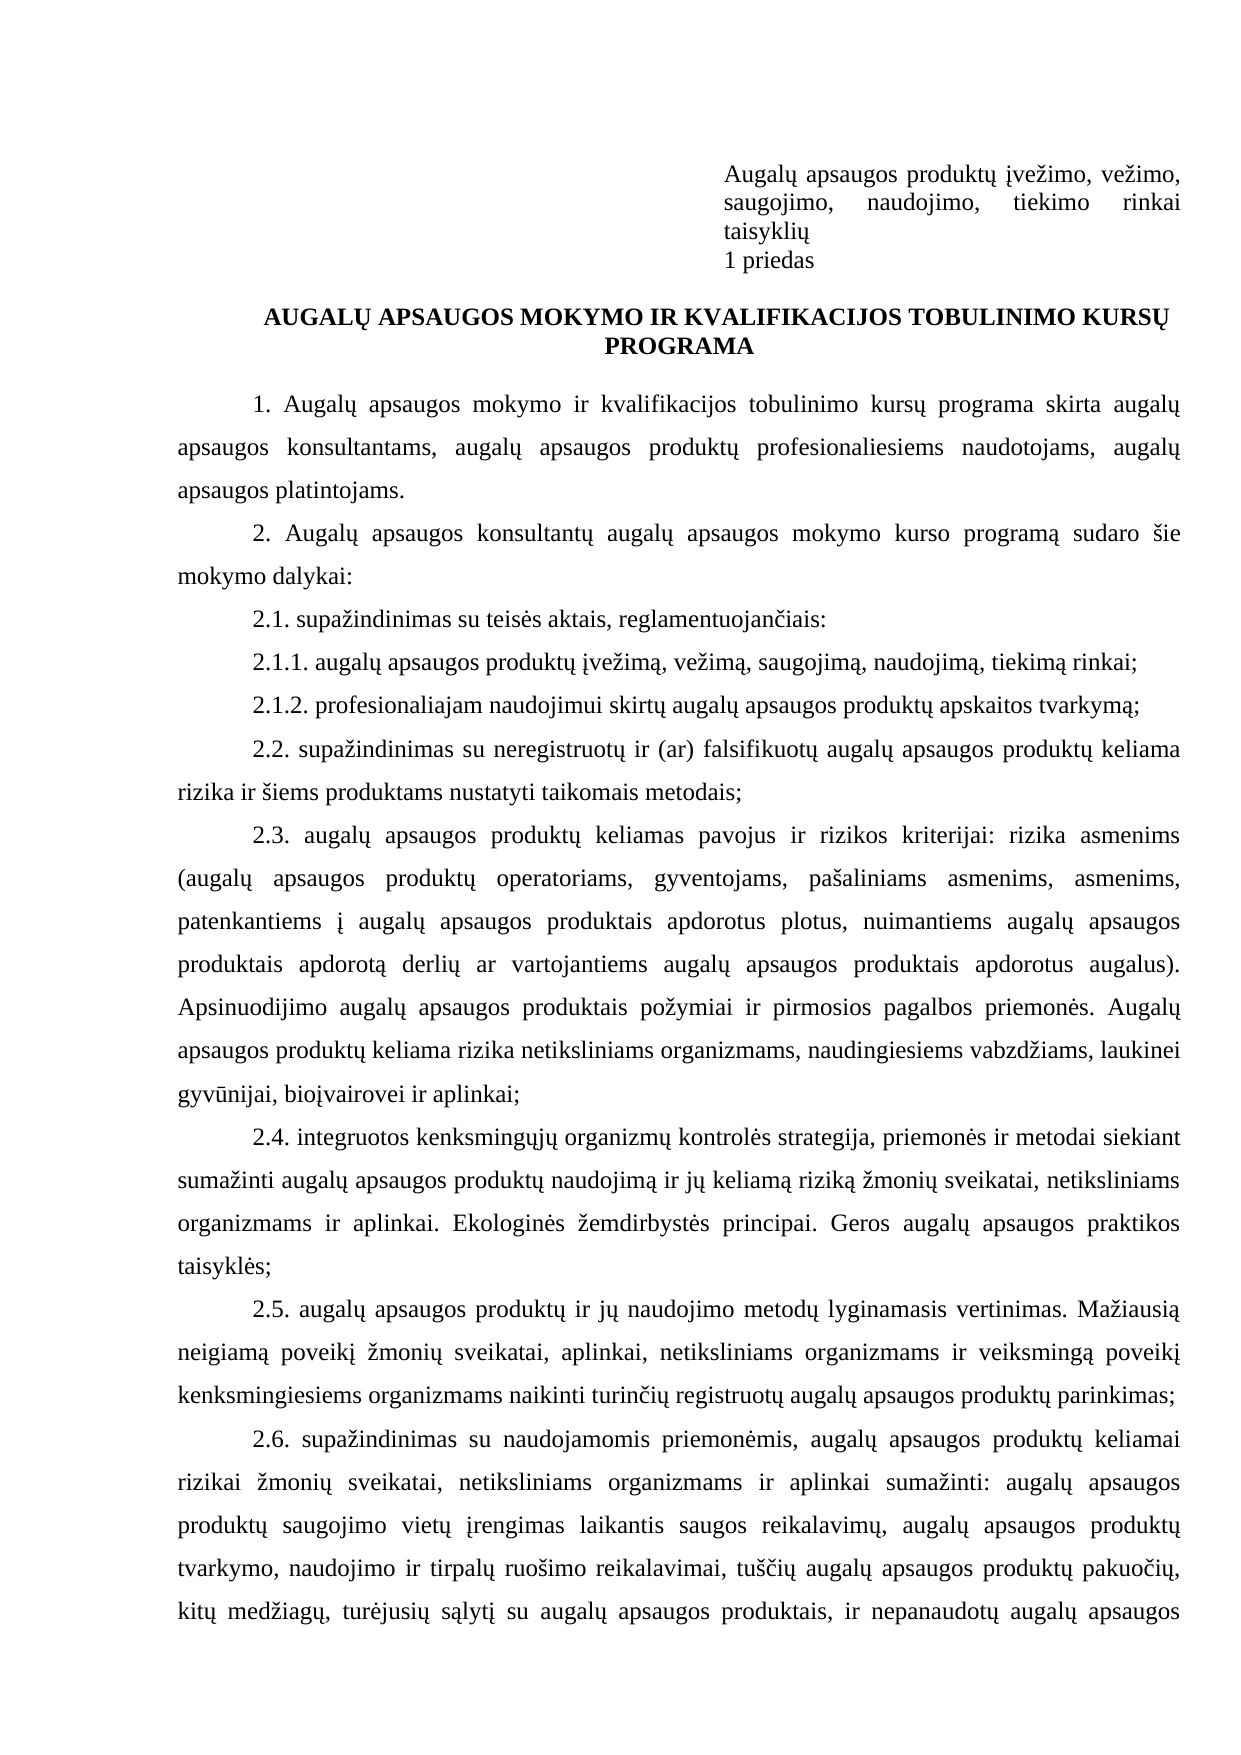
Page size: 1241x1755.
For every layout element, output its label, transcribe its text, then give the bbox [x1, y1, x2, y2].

text 1. Augalų apsaugos mokymo ir kvalifikacijos tobulinimo kursų programa skirta augalų apsaugos konsultantams, augalų apsaugos produktų profesionaliesiems naudotojams, augalų apsaugos platintojams. [177, 389, 1181, 504]
text 2.1. supažindinimas su teisės aktais, reglamentuojančiais: [177, 604, 1181, 633]
text 2.3. augalų apsaugos produktų keliamas pavojus ir rizikos kriterijai: rizika asmenims (augalų apsaugos produktų operatoriams, gyventojams, pašaliniams asmenims, asmenims, patenkantiems į augalų apsaugos produktais apdorotus plotus, nuimantiems augalų apsaugos produktais apdorotą derlių ar vartojantiems augalų apsaugos produktais apdorotus augalus). Apsinuodijimo augalų apsaugos produktais požymiai ir pirmosios pagalbos priemonės. Augalų apsaugos produktų keliama rizika netiksliniams organizmams, naudingiesiems vabzdžiams, laukinei gyvūnijai, bioįvairovei ir aplinkai; [177, 820, 1181, 1107]
text 1 priedas [723, 245, 1181, 274]
text Augalų apsaugos produktų įvežimo, vežimo, saugojimo, naudojimo, tiekimo rinkai taisyklių [723, 159, 1181, 245]
text 2.2. supažindinimas su neregistruotų ir (ar) falsifikuotų augalų apsaugos produktų keliama rizika ir šiems produktams nustatyti taikomais metodais; [177, 734, 1181, 806]
text 2.6. supažindinimas su naudojamomis priemonėmis, augalų apsaugos produktų keliamai rizikai žmonių sveikatai, netiksliniams organizmams ir aplinkai sumažinti: augalų apsaugos produktų saugojimo vietų įrengimas laikantis saugos reikalavimų, augalų apsaugos produktų tvarkymo, naudojimo ir tirpalų ruošimo reikalavimai, tuščių augalų apsaugos produktų pakuočių, kitų medžiagų, turėjusių sąlytį su augalų apsaugos produktais, ir nepanaudotų augalų apsaugos [177, 1424, 1181, 1625]
text 2.4. integruotos kenksmingųjų organizmų kontrolės strategija, priemonės ir metodai siekiant sumažinti augalų apsaugos produktų naudojimą ir jų keliamą riziką žmonių sveikatai, netiksliniams organizmams ir aplinkai. Ekologinės žemdirbystės principai. Geros augalų apsaugos praktikos taisyklės; [177, 1122, 1181, 1280]
text 2. Augalų apsaugos konsultantų augalų apsaugos mokymo kurso programą sudaro šie mokymo dalykai: [177, 518, 1181, 590]
text 2.5. augalų apsaugos produktų ir jų naudojimo metodų lyginamasis vertinimas. Mažiausią neigiamą poveikį žmonių sveikatai, aplinkai, netiksliniams organizmams ir veiksmingą poveikį kenksmingiesiems organizmams naikinti turinčių registruotų augalų apsaugos produktų parinkimas; [177, 1294, 1181, 1409]
text 2.1.2. profesionaliajam naudojimui skirtų augalų apsaugos produktų apskaitos tvarkymą; [177, 691, 1181, 719]
text 2.1.1. augalų apsaugos produktų įvežimą, vežimą, saugojimą, naudojimą, tiekimą rinkai; [177, 647, 1181, 676]
text AUGALŲ APSAUGOS MOKYMO IR KVALIFIKACIJOS TOBULINIMO KURSŲ PROGRAMA [177, 302, 1181, 360]
